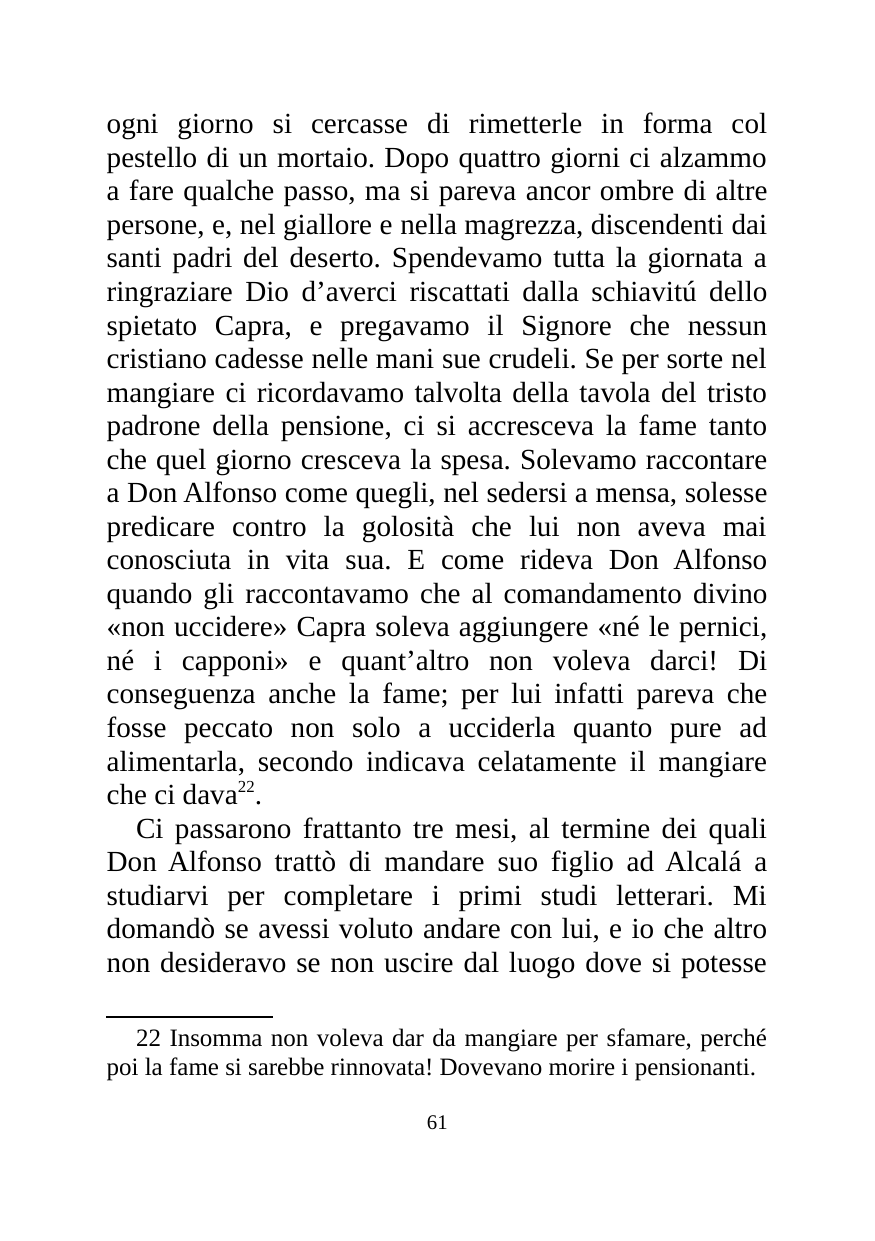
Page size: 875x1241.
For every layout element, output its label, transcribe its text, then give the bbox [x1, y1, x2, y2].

text Ci passarono frattanto tre mesi, al termine dei quali Don Alfonso trattò di mandare suo figlio ad Alcalá a studiarvi per completare i primi studi letterari. Mi domandò se avessi voluto andare con lui, e io che altro non desideravo se non uscire dal luogo dove si potesse [106, 811, 768, 978]
text Insomma non voleva dar da mangiare per sfamare, perché poi la fame si sarebbe rinnovata! Dovevano morire i pensionanti. [106, 1023, 768, 1080]
text ogni giorno si cercasse di rimetterle in forma col pestello di un mortaio. Dopo quattro giorni ci alzammo a fare qualche passo, ma si pareva ancor ombre di altre persone, e, nel giallore e nella magrezza, discendenti dai santi padri del deserto. Spendevamo tutta la giornata a ringraziare Dio d’averci riscattati dalla schiavitú dello spietato Capra, e pregavamo il Signore che nessun cristiano cadesse nelle mani sue crudeli. Se per sorte nel mangiare ci ricordavamo talvolta della tavola del tristo padrone della pensione, ci si accresceva la fame tanto che quel giorno cresceva la spesa. Solevamo raccontare a Don Alfonso come quegli, nel sedersi a mensa, solesse predicare contro la golosità che lui non aveva mai conosciuta in vita sua. E come rideva Don Alfonso quando gli raccontavamo che al comandamento divino «non uccidere» Capra soleva aggiungere «né le pernici, né i capponi» e quant’altro non voleva darci! Di conseguenza anche la fame; per lui infatti pareva che fosse peccato non solo a ucciderla quanto pure ad alimentarla, secondo indicava celatamente il mangiare che ci dava. [106, 106, 768, 811]
